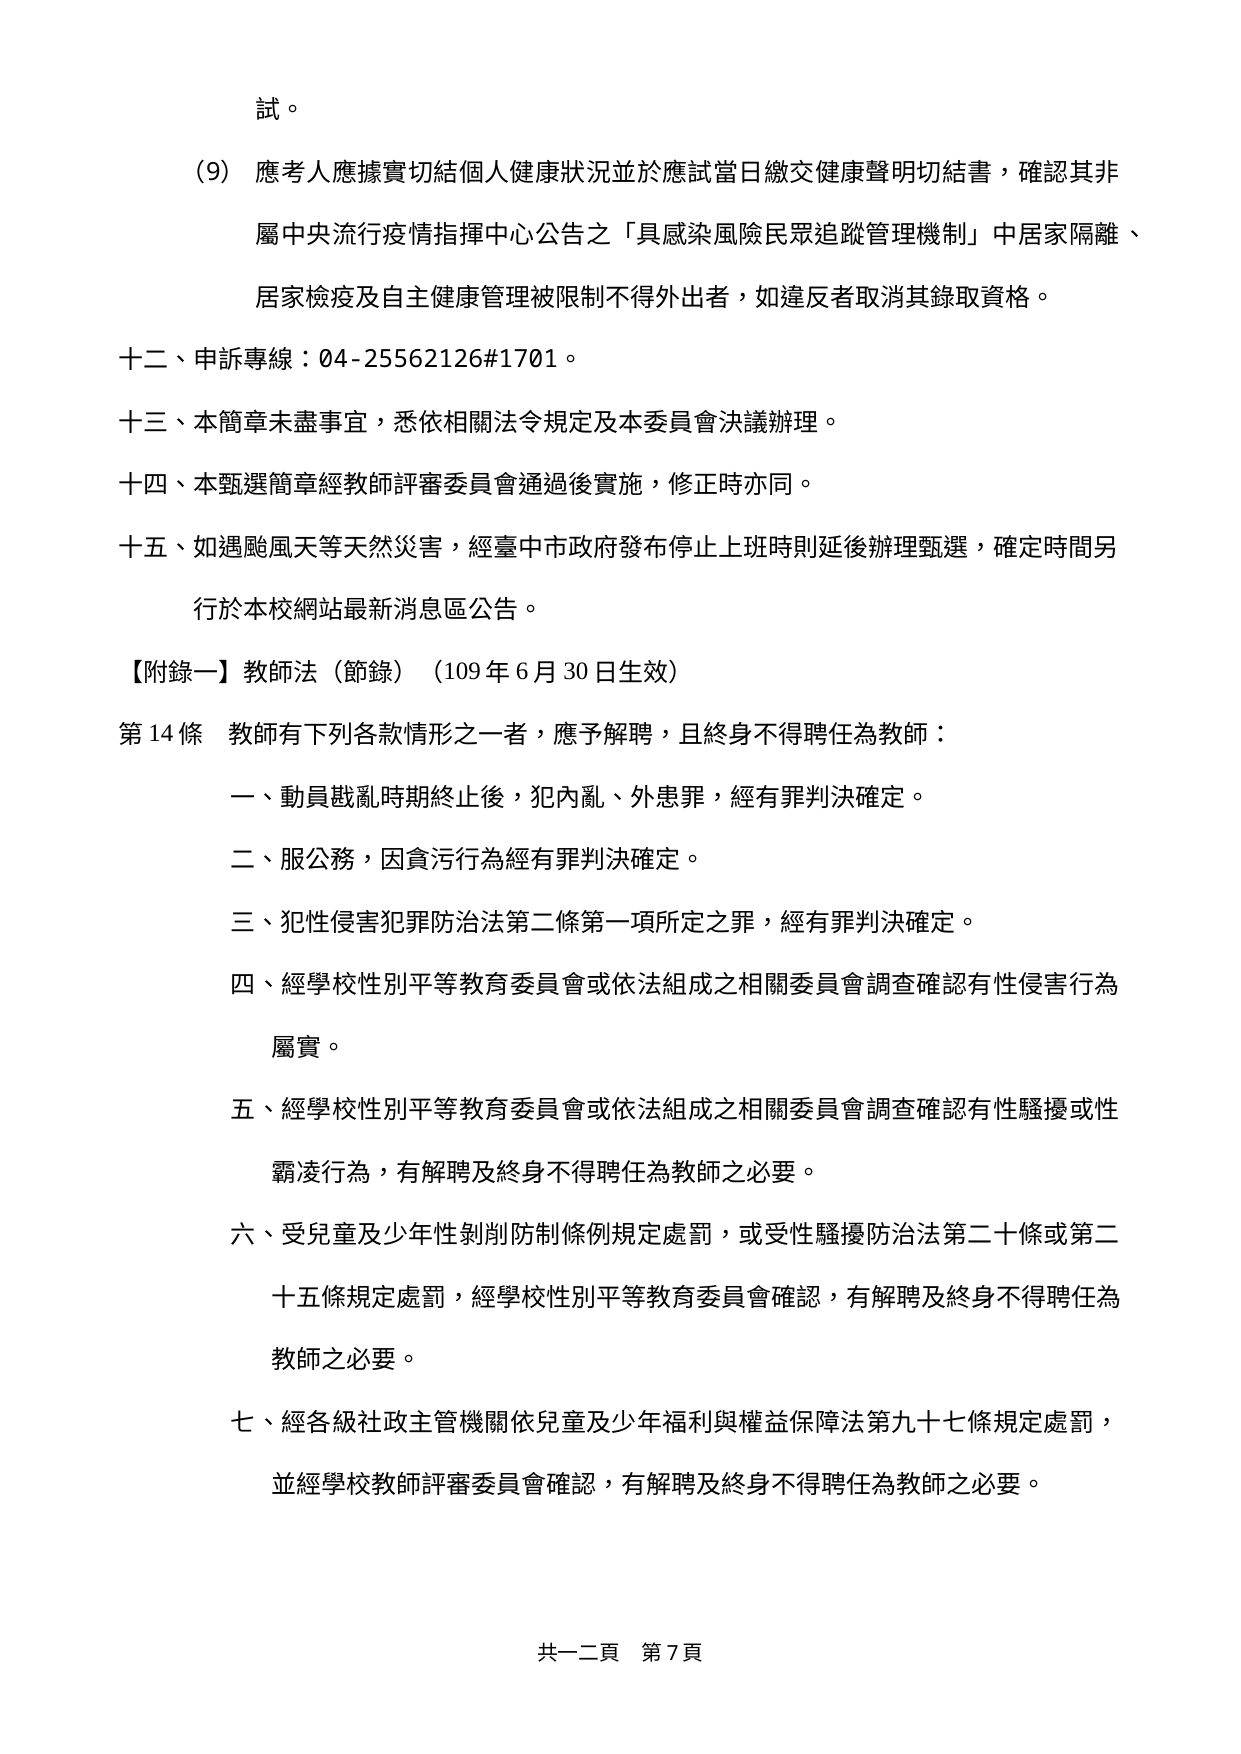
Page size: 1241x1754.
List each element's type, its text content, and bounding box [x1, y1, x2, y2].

text 七、經各級社政主管機關依兒童及少年福利與權益保障法第九十七條規定處罰，並經學校教師評審委員會確認，有解聘及終身不得聘任為教師之必要。 [230, 1379, 1122, 1504]
text 第14條 教師有下列各款情形之一者，應予解聘，且終身不得聘任為教師： [118, 691, 1122, 754]
text 【附錄一】教師法（節錄）（109年6月30日生效） [118, 629, 1122, 691]
list 應考人應據實切結個人健康狀況並於應試當日繳交健康聲明切結書，確認其非屬中央流行疫情指揮中心公告之「具感染風險民眾追蹤管理機制」中居家隔離、居家檢疫及自主健康管理被限制不得外出者，如違反者取消其錄取資格。 [181, 129, 1122, 316]
text 十五、如遇颱風天等天然災害，經臺中市政府發布停止上班時則延後辦理甄選，確定時間另行於本校網站最新消息區公告。 [118, 504, 1122, 629]
text 十二、申訴專線：04-25562126#1701。 [118, 316, 1122, 379]
text 十四、本甄選簡章經教師評審委員會通過後實施，修正時亦同。 [118, 441, 1122, 504]
text 四、經學校性別平等教育委員會或依法組成之相關委員會調查確認有性侵害行為屬實。 [230, 941, 1122, 1066]
text 六、受兒童及少年性剝削防制條例規定處罰，或受性騷擾防治法第二十條或第二十五條規定處罰，經學校性別平等教育委員會確認，有解聘及終身不得聘任為教師之必要。 [230, 1191, 1122, 1379]
text 三、犯性侵害犯罪防治法第二條第一項所定之罪，經有罪判決確定。 [230, 879, 1122, 941]
text 五、經學校性別平等教育委員會或依法組成之相關委員會調查確認有性騷擾或性霸凌行為，有解聘及終身不得聘任為教師之必要。 [230, 1066, 1122, 1191]
text 一、動員戡亂時期終止後，犯內亂、外患罪，經有罪判決確定。 [230, 754, 1122, 816]
text 二、服公務，因貪污行為經有罪判決確定。 [230, 816, 1122, 879]
list 為因應嚴重特殊傳染性肺炎疫情，應考人於考試期間應自備口罩並全程配戴，本年度不開放陪考人員進入試場。應考人應確依中央流行疫情指揮中心公告，配合我國中央政府防疫政策實施各項檢疫及自我防護措施。每位應考人應接受體溫測量方能進入試場，倘有發燒(額溫≥ 37.5 度，耳溫≥38 度)者、咳嗽或呼吸道等症狀，或有自主健康管理者仍准予外出之應考人，另於備用試場應試。 [181, 66, 1122, 129]
text 十三、本簡章未盡事宜，悉依相關法令規定及本委員會決議辦理。 [118, 379, 1122, 441]
